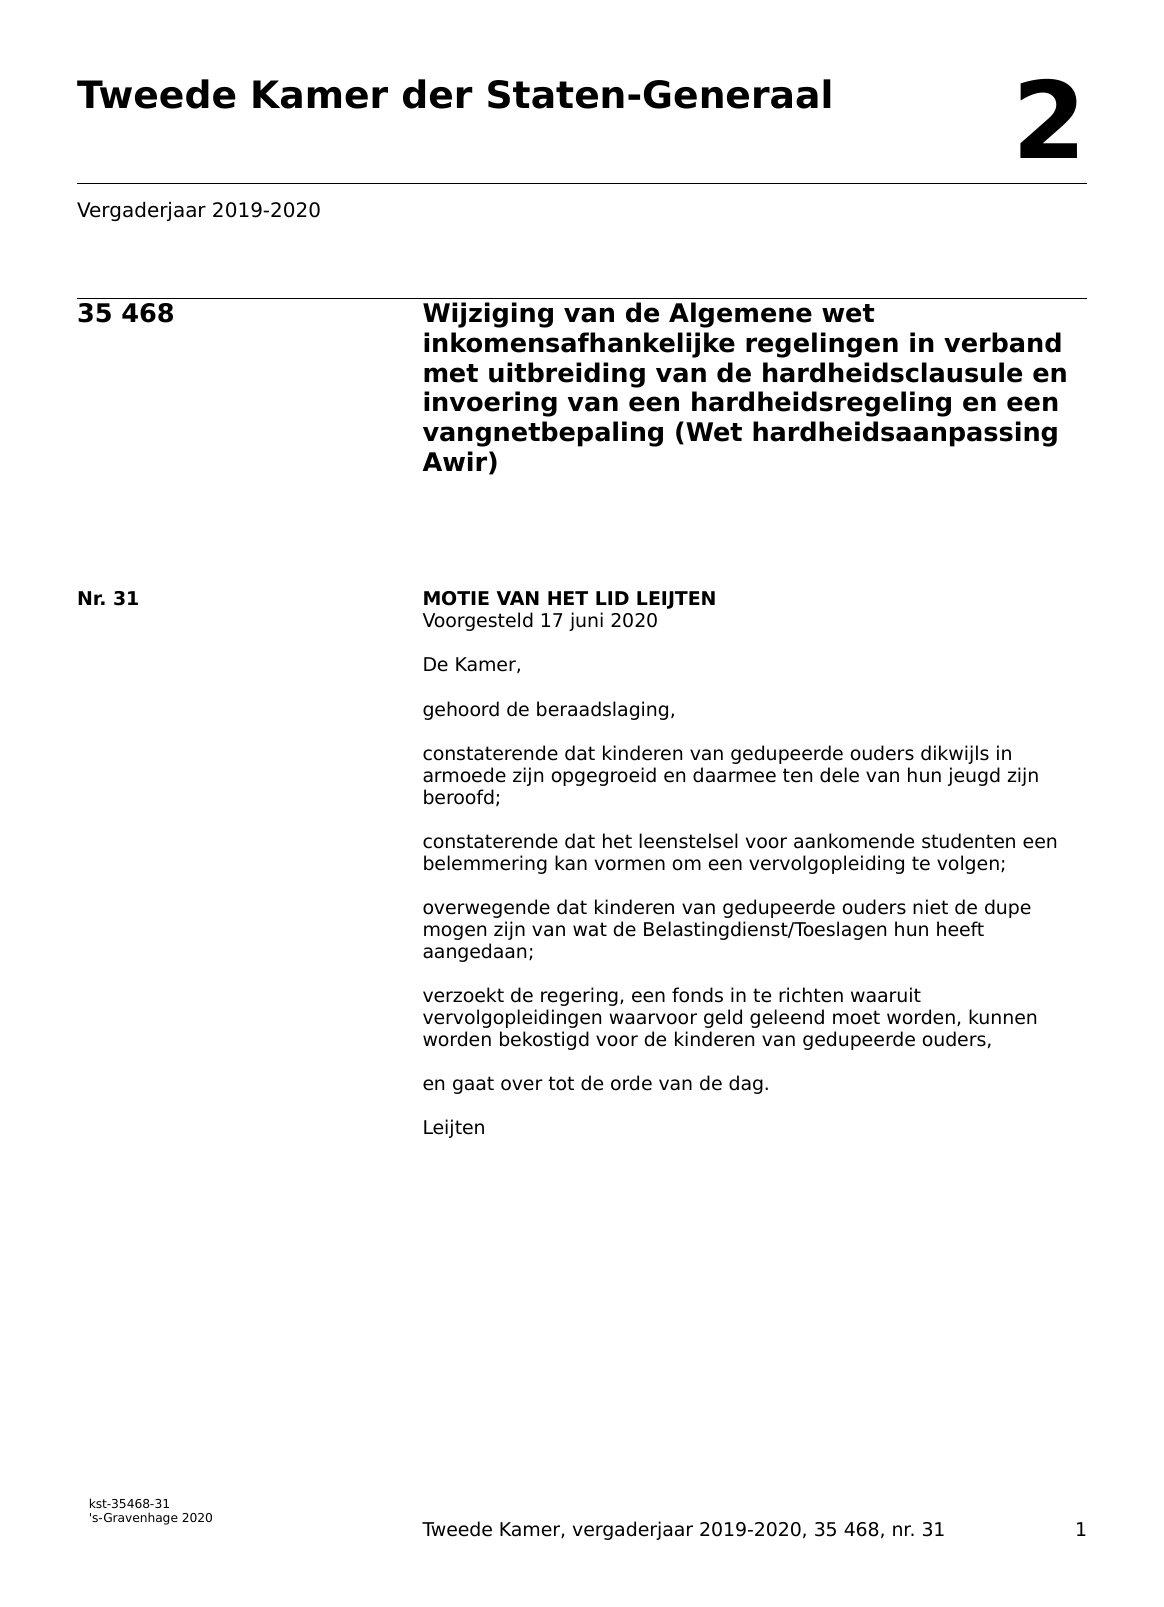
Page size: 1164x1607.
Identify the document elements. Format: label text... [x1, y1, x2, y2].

table_cell Vergaderjaar 2019-2020 [77, 184, 1087, 298]
text Leijten [422, 1117, 1087, 1139]
subtitle 35 468 Wijziging van de Algemene wet inkomensafhankelijke regelingen in verband met uitbreiding van de hardheidsclausule en invoering van een hardheidsregeling en een vangnetbepaling (Wet hardheidsaanpassing Awir) [77, 299, 1087, 477]
text constaterende dat kinderen van gedupeerde ouders dikwijls in armoede zijn opgegroeid en daarmee ten dele van hun jeugd zijn beroofd; [422, 743, 1087, 808]
text constaterende dat het leenstelsel voor aankomende studenten een belemmering kan vormen om een vervolgopleiding te volgen; [422, 831, 1087, 875]
table_header Tweede Kamer der Staten-Generaal [77, 59, 886, 183]
text verzoekt de regering, een fonds in te richten waaruit vervolgopleidingen waarvoor geld geleend moet worden, kunnen worden bekostigd voor de kinderen van gedupeerde ouders, [422, 985, 1087, 1051]
table_header 2 [886, 59, 1087, 183]
text overwegende dat kinderen van gedupeerde ouders niet de dupe mogen zijn van wat de Belastingdienst/Toeslagen hun heeft aangedaan; [422, 897, 1087, 963]
text 's-Gravenhage 2020 [88, 1511, 323, 1525]
text De Kamer, [422, 654, 1087, 676]
subtitle Nr. 31 MOTIE VAN HET LID LEIJTEN [77, 588, 1087, 610]
text Voorgesteld 17 juni 2020 [422, 610, 1087, 632]
text kst-35468-31 [88, 1497, 323, 1511]
text en gaat over tot de orde van de dag. [422, 1073, 1087, 1095]
text gehoord de beraadslaging, [422, 698, 1087, 720]
